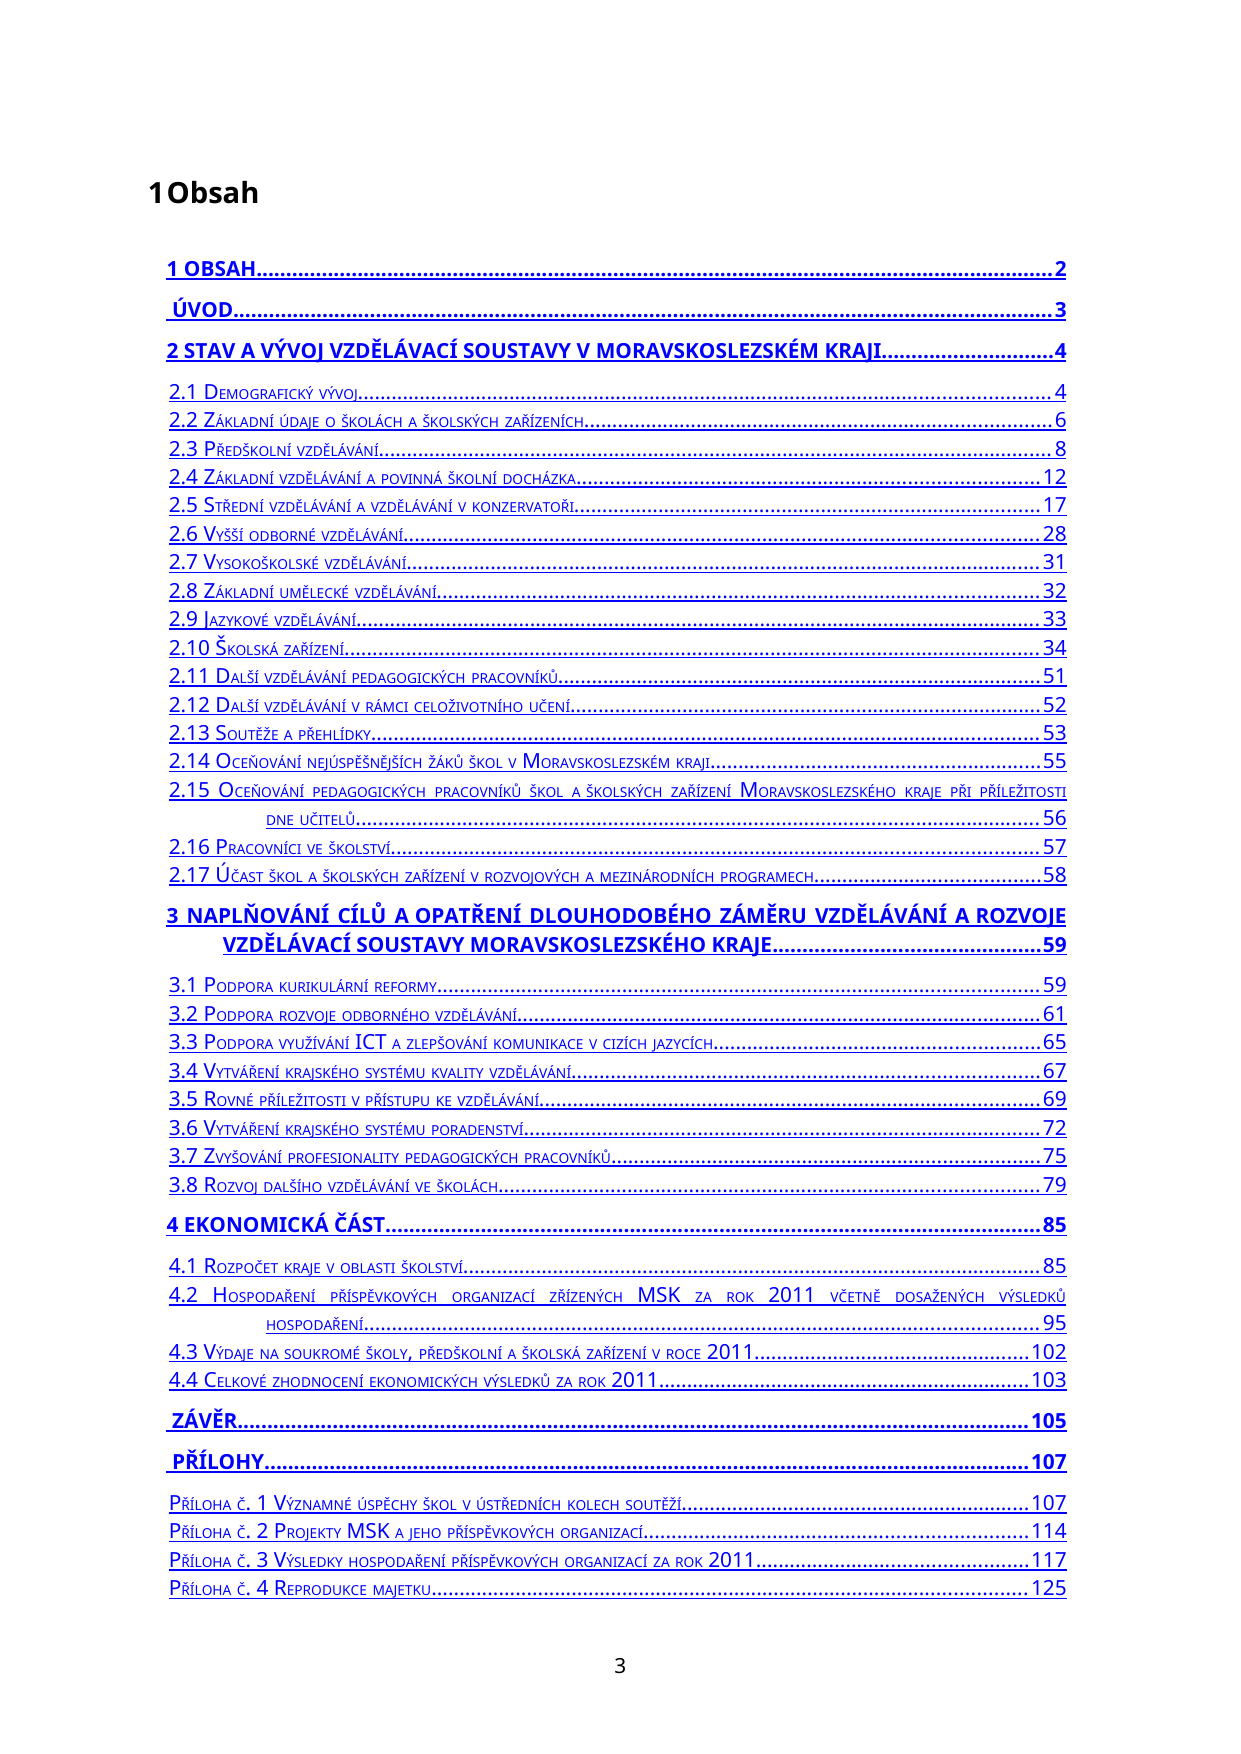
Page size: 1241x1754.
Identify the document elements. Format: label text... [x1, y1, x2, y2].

text Příloha č. 1 Významné úspěchy škol v ústředních kolech soutěží 107 [168, 1488, 1066, 1512]
text [168, 1390, 1066, 1394]
text 2.17 Účast škol a školských zařízení v rozvojových a mezinárodních programech 58 [168, 860, 1066, 884]
text 2.16 Pracovníci ve školství 57 [168, 832, 1066, 856]
text 2.15 Oceňování pedagogických pracovníků škol a školských zařízení Moravskoslezského kraje při příležitosti dne učitelů 56 [168, 775, 1066, 799]
text 4.1 Rozpočet kraje v oblasti školství 85 [168, 1252, 1066, 1276]
text Závěr 105 [166, 1406, 1066, 1430]
text 4.2 Hospodaření příspěvkových organizací zřízených MSK za rok 2011 včetně dosažených výsledků hospodaření 95 [168, 1280, 1066, 1304]
text 3.8 Rozvoj dalšího vzdělávání ve školách 79 [168, 1170, 1066, 1194]
text [168, 1513, 1066, 1517]
text 2.12 Další vzdělávání v rámci celoživotního učení 52 [168, 690, 1066, 714]
text 2.3 Předškolní vzdělávání 8 [168, 434, 1066, 458]
text 1 Obsah 2 [166, 254, 1066, 278]
text 3 Naplňování cílů a opatření Dlouhodobého záměru vzdělávání a rozvoje vzdělávací soustavy Moravskoslezského kraje 59 [166, 901, 1066, 925]
text 3.3 Podpora využívání ICT a zlepšování komunikace v cizích jazycích 65 [168, 1027, 1066, 1052]
text 2.9 Jazykové vzdělávání 33 [168, 604, 1066, 628]
text [168, 487, 1066, 491]
text [168, 885, 1066, 889]
text 2 Stav a vývoj vzdělávací soustavy v Moravskoslezském kraji 4 [166, 336, 1066, 360]
text Příloha č. 2 Projekty MSK a jeho příspěvkových organizací 114 [168, 1517, 1066, 1541]
text 2.14 Oceňování nejúspěšnějších žáků škol v Moravskoslezském kraji 55 [168, 747, 1066, 771]
text 3 Naplňování cílů a opatření Dlouhodobého záměru vzdělávání a rozvoje vzdělávací soustavy Moravskoslezského kraje 59 [166, 927, 1066, 958]
text 2.1 Demografický vývoj 4 [168, 377, 1066, 401]
text Přílohy 107 [166, 1447, 1066, 1471]
text 2.4 Základní vzdělávání a povinná školní docházka 12 [168, 462, 1066, 486]
text 3.6 Vytváření krajského systému poradenství 72 [168, 1113, 1066, 1137]
text 4.2 Hospodaření příspěvkových organizací zřízených MSK za rok 2011 včetně dosažených výsledků hospodaření 95 [168, 1305, 1066, 1337]
text [168, 430, 1066, 434]
text 2.6 Vyšší odborné vzdělávání 28 [168, 519, 1066, 543]
text Úvod 3 [166, 295, 1066, 319]
text 2.11 Další vzdělávání pedagogických pracovníků 51 [168, 661, 1066, 685]
text 3.4 Vytváření krajského systému kvality vzdělávání 67 [168, 1056, 1066, 1080]
text 4 Ekonomická část 85 [166, 1211, 1066, 1235]
text Příloha č. 3 Výsledky hospodaření příspěvkových organizací za rok 2011 117 [168, 1545, 1066, 1569]
text 3.5 Rovné příležitosti v přístupu ke vzdělávání 69 [168, 1084, 1066, 1108]
text 2.2 Základní údaje o školách a školských zařízeních 6 [168, 405, 1066, 429]
text 4.3 Výdaje na soukromé školy, předškolní a školská zařízení v roce 2011 102 [168, 1337, 1066, 1361]
text 2.8 Základní umělecké vzdělávání 32 [168, 576, 1066, 600]
text Příloha č. 4 Reprodukce majetku 125 [168, 1573, 1066, 1598]
text [168, 686, 1066, 690]
text [168, 743, 1066, 747]
text 2.5 Střední vzdělávání a vzdělávání v konzervatoři 17 [168, 491, 1066, 515]
text [168, 629, 1066, 633]
text 2.10 Školská zařízení 34 [168, 633, 1066, 657]
text 3.1 Podpora kurikulární reformy 59 [168, 971, 1066, 995]
text 2.7 Vysokoškolské vzdělávání 31 [168, 547, 1066, 572]
subtitle Obsah [148, 173, 1092, 212]
text [168, 1109, 1066, 1113]
text 3.7 Zvyšování profesionality pedagogických pracovníků 75 [168, 1141, 1066, 1165]
text 2.15 Oceňování pedagogických pracovníků škol a školských zařízení Moravskoslezského kraje při příležitosti dne učitelů 56 [168, 800, 1066, 832]
text 2.13 Soutěže a přehlídky 53 [168, 718, 1066, 742]
text 3.2 Podpora rozvoje odborného vzdělávání 61 [168, 999, 1066, 1023]
text 4.4 Celkové zhodnocení ekonomických výsledků za rok 2011 103 [168, 1365, 1066, 1389]
text [168, 1166, 1066, 1170]
